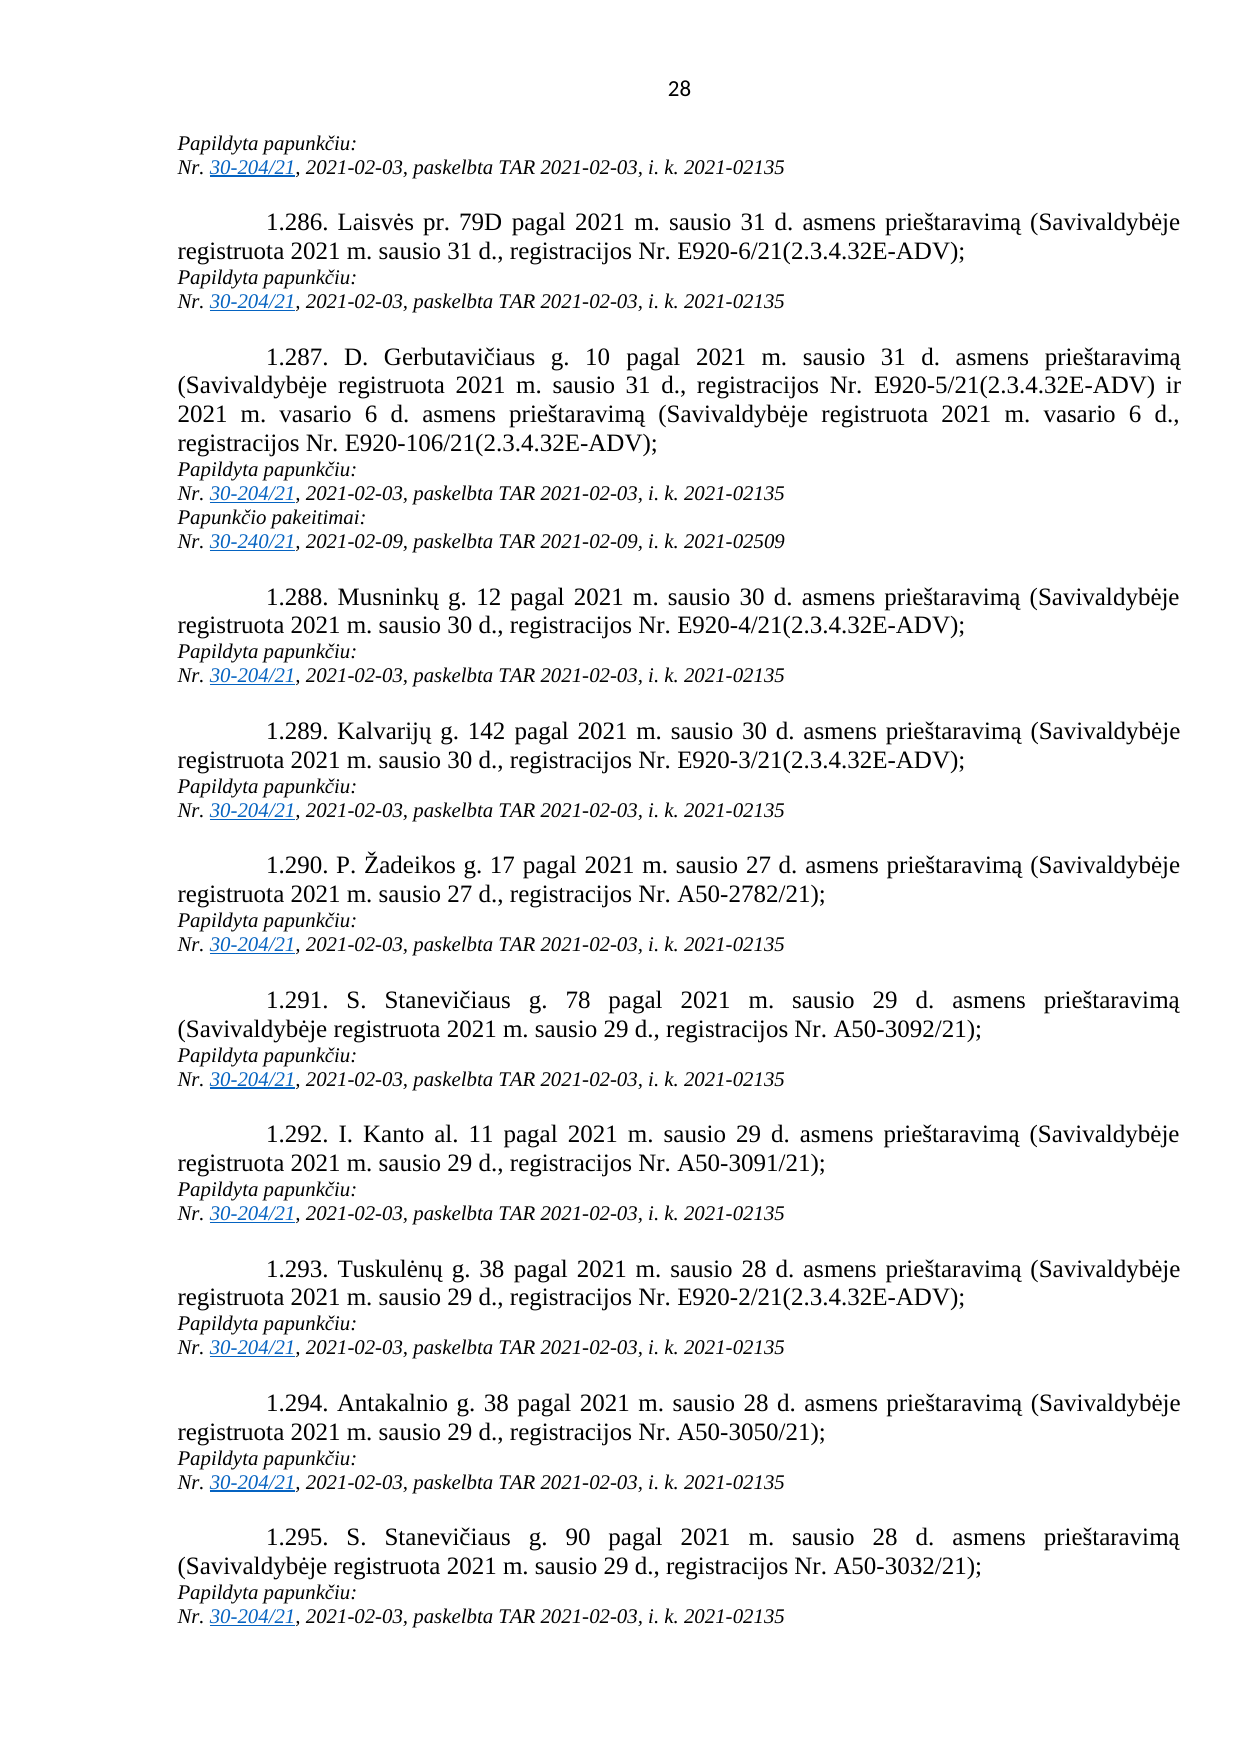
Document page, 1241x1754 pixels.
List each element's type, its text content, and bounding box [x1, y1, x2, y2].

text Papildyta papunkčiu: [177, 639, 1181, 663]
text Papildyta papunkčiu: [177, 774, 1181, 798]
text Papildyta papunkčiu: [177, 265, 1181, 289]
text Papildyta papunkčiu: [177, 457, 1181, 481]
text 1.290. P. Žadeikos g. 17 pagal 2021 m. sausio 27 d. asmens prieštaravimą (Savivaldybėje registruota 2021 m. sausio 27 d., registracijos Nr. A50-2782/21); [177, 851, 1181, 908]
text Nr. 30-204/21, 2021-02-03, paskelbta TAR 2021-02-03, i. k. 2021-02135 [177, 1201, 1181, 1225]
text Papildyta papunkčiu: [177, 1446, 1181, 1470]
text 1.291. S. Stanevičiaus g. 78 pagal 2021 m. sausio 29 d. asmens prieštaravimą (Savivaldybėje registruota 2021 m. sausio 29 d., registracijos Nr. A50-3092/21); [177, 985, 1181, 1042]
text Papunkčio pakeitimai: [177, 505, 1181, 529]
text 1.286. Laisvės pr. 79D pagal 2021 m. sausio 31 d. asmens prieštaravimą (Savivaldybėje registruota 2021 m. sausio 31 d., registracijos Nr. E920-6/21(2.3.4.32E-ADV); [177, 207, 1181, 265]
text Nr. 30-204/21, 2021-02-03, paskelbta TAR 2021-02-03, i. k. 2021-02135 [177, 1604, 1181, 1628]
text Papildyta papunkčiu: [177, 1580, 1181, 1604]
text Nr. 30-204/21, 2021-02-03, paskelbta TAR 2021-02-03, i. k. 2021-02135 [177, 155, 1181, 179]
text Nr. 30-204/21, 2021-02-03, paskelbta TAR 2021-02-03, i. k. 2021-02135 [177, 1470, 1181, 1494]
text Nr. 30-204/21, 2021-02-03, paskelbta TAR 2021-02-03, i. k. 2021-02135 [177, 663, 1181, 687]
text Nr. 30-204/21, 2021-02-03, paskelbta TAR 2021-02-03, i. k. 2021-02135 [177, 481, 1181, 505]
text Papildyta papunkčiu: [177, 1311, 1181, 1335]
text Papildyta papunkčiu: [177, 1042, 1181, 1067]
text Nr. 30-204/21, 2021-02-03, paskelbta TAR 2021-02-03, i. k. 2021-02135 [177, 289, 1181, 313]
text Nr. 30-204/21, 2021-02-03, paskelbta TAR 2021-02-03, i. k. 2021-02135 [177, 798, 1181, 822]
text Papildyta papunkčiu: [177, 131, 1181, 155]
text Papildyta papunkčiu: [177, 1177, 1181, 1201]
text 1.287. D. Gerbutavičiaus g. 10 pagal 2021 m. sausio 31 d. asmens prieštaravimą (Savivaldybėje registruota 2021 m. sausio 31 d., registracijos Nr. E920-5/21(2.3.4.32E-ADV) ir 2021 m. vasario 6 d. asmens prieštaravimą (Savivaldybėje registruota 2021 m. vasario 6 d., registracijos Nr. E920-106/21(2.3.4.32E-ADV); [177, 342, 1181, 457]
text 1.293. Tuskulėnų g. 38 pagal 2021 m. sausio 28 d. asmens prieštaravimą (Savivaldybėje registruota 2021 m. sausio 29 d., registracijos Nr. E920-2/21(2.3.4.32E-ADV); [177, 1254, 1181, 1311]
text 1.294. Antakalnio g. 38 pagal 2021 m. sausio 28 d. asmens prieštaravimą (Savivaldybėje registruota 2021 m. sausio 29 d., registracijos Nr. A50-3050/21); [177, 1388, 1181, 1446]
text Nr. 30-204/21, 2021-02-03, paskelbta TAR 2021-02-03, i. k. 2021-02135 [177, 1067, 1181, 1091]
text Nr. 30-204/21, 2021-02-03, paskelbta TAR 2021-02-03, i. k. 2021-02135 [177, 1335, 1181, 1359]
text Papildyta papunkčiu: [177, 908, 1181, 932]
text 1.289. Kalvarijų g. 142 pagal 2021 m. sausio 30 d. asmens prieštaravimą (Savivaldybėje registruota 2021 m. sausio 30 d., registracijos Nr. E920-3/21(2.3.4.32E-ADV); [177, 716, 1181, 774]
text Nr. 30-240/21, 2021-02-09, paskelbta TAR 2021-02-09, i. k. 2021-02509 [177, 529, 1181, 553]
text 1.292. I. Kanto al. 11 pagal 2021 m. sausio 29 d. asmens prieštaravimą (Savivaldybėje registruota 2021 m. sausio 29 d., registracijos Nr. A50-3091/21); [177, 1119, 1181, 1177]
text 1.295. S. Stanevičiaus g. 90 pagal 2021 m. sausio 28 d. asmens prieštaravimą (Savivaldybėje registruota 2021 m. sausio 29 d., registracijos Nr. A50-3032/21); [177, 1522, 1181, 1580]
text Nr. 30-204/21, 2021-02-03, paskelbta TAR 2021-02-03, i. k. 2021-02135 [177, 932, 1181, 956]
text 1.288. Musninkų g. 12 pagal 2021 m. sausio 30 d. asmens prieštaravimą (Savivaldybėje registruota 2021 m. sausio 30 d., registracijos Nr. E920-4/21(2.3.4.32E-ADV); [177, 582, 1181, 639]
